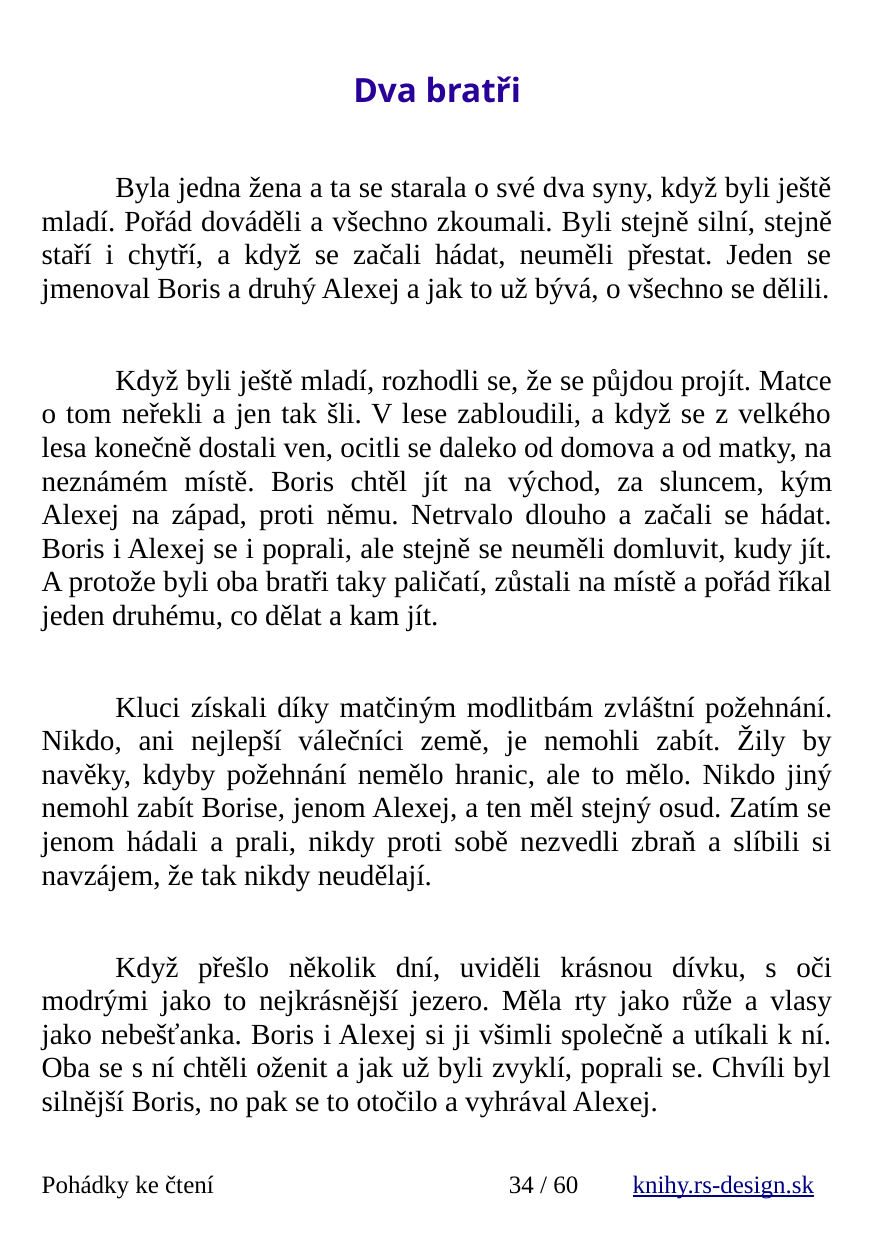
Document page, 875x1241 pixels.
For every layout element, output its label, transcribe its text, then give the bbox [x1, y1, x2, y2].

text Byla jedna žena a ta se starala o své dva syny, když byli ještě mladí. Pořád dováděli a všechno zkoumali. Byli stejně silní, stejně staří i chytří, a když se začali hádat, neuměli přestat. Jeden se jmenoval Boris a druhý Alexej a jak to už bývá, o všechno se dělili. [41, 170, 833, 304]
text Když přešlo několik dní, uviděli krásnou dívku, s oči modrými jako to nejkrásnější jezero. Měla rty jako růže a vlasy jako nebešťanka. Boris i Alexej si ji všimli společně a utíkali k ní. Oba se s ní chtěli oženit a jak už byli zvyklí, poprali se. Chvíli byl silnější Boris, no pak se to otočilo a vyhrával Alexej. [41, 950, 833, 1117]
text Kluci získali díky matčiným modlitbám zvláštní požehnání. Nikdo, ani nejlepší válečníci země, je nemohli zabít. Žily by navěky, kdyby požehnání nemělo hranic, ale to mělo. Nikdo jiný nemohl zabít Borise, jenom Alexej, a ten měl stejný osud. Zatím se jenom hádali a prali, nikdy proti sobě nezvedli zbraň a slíbili si navzájem, že tak nikdy neudělají. [41, 690, 833, 891]
text Když byli ještě mladí, rozhodli se, že se půjdou projít. Matce o tom neřekli a jen tak šli. V lese zabloudili, a když se z velkého lesa konečně dostali ven, ocitli se daleko od domova a od matky, na neznámém místě. Boris chtěl jít na východ, za sluncem, kým Alexej na západ, proti němu. Netrvalo dlouho a začali se hádat. Boris i Alexej se i poprali, ale stejně se neuměli domluvit, kudy jít. A protože byli oba bratři taky paličatí, zůstali na místě a pořád říkal jeden druhému, co dělat a kam jít. [41, 363, 833, 631]
subtitle Dva bratři [41, 66, 833, 112]
